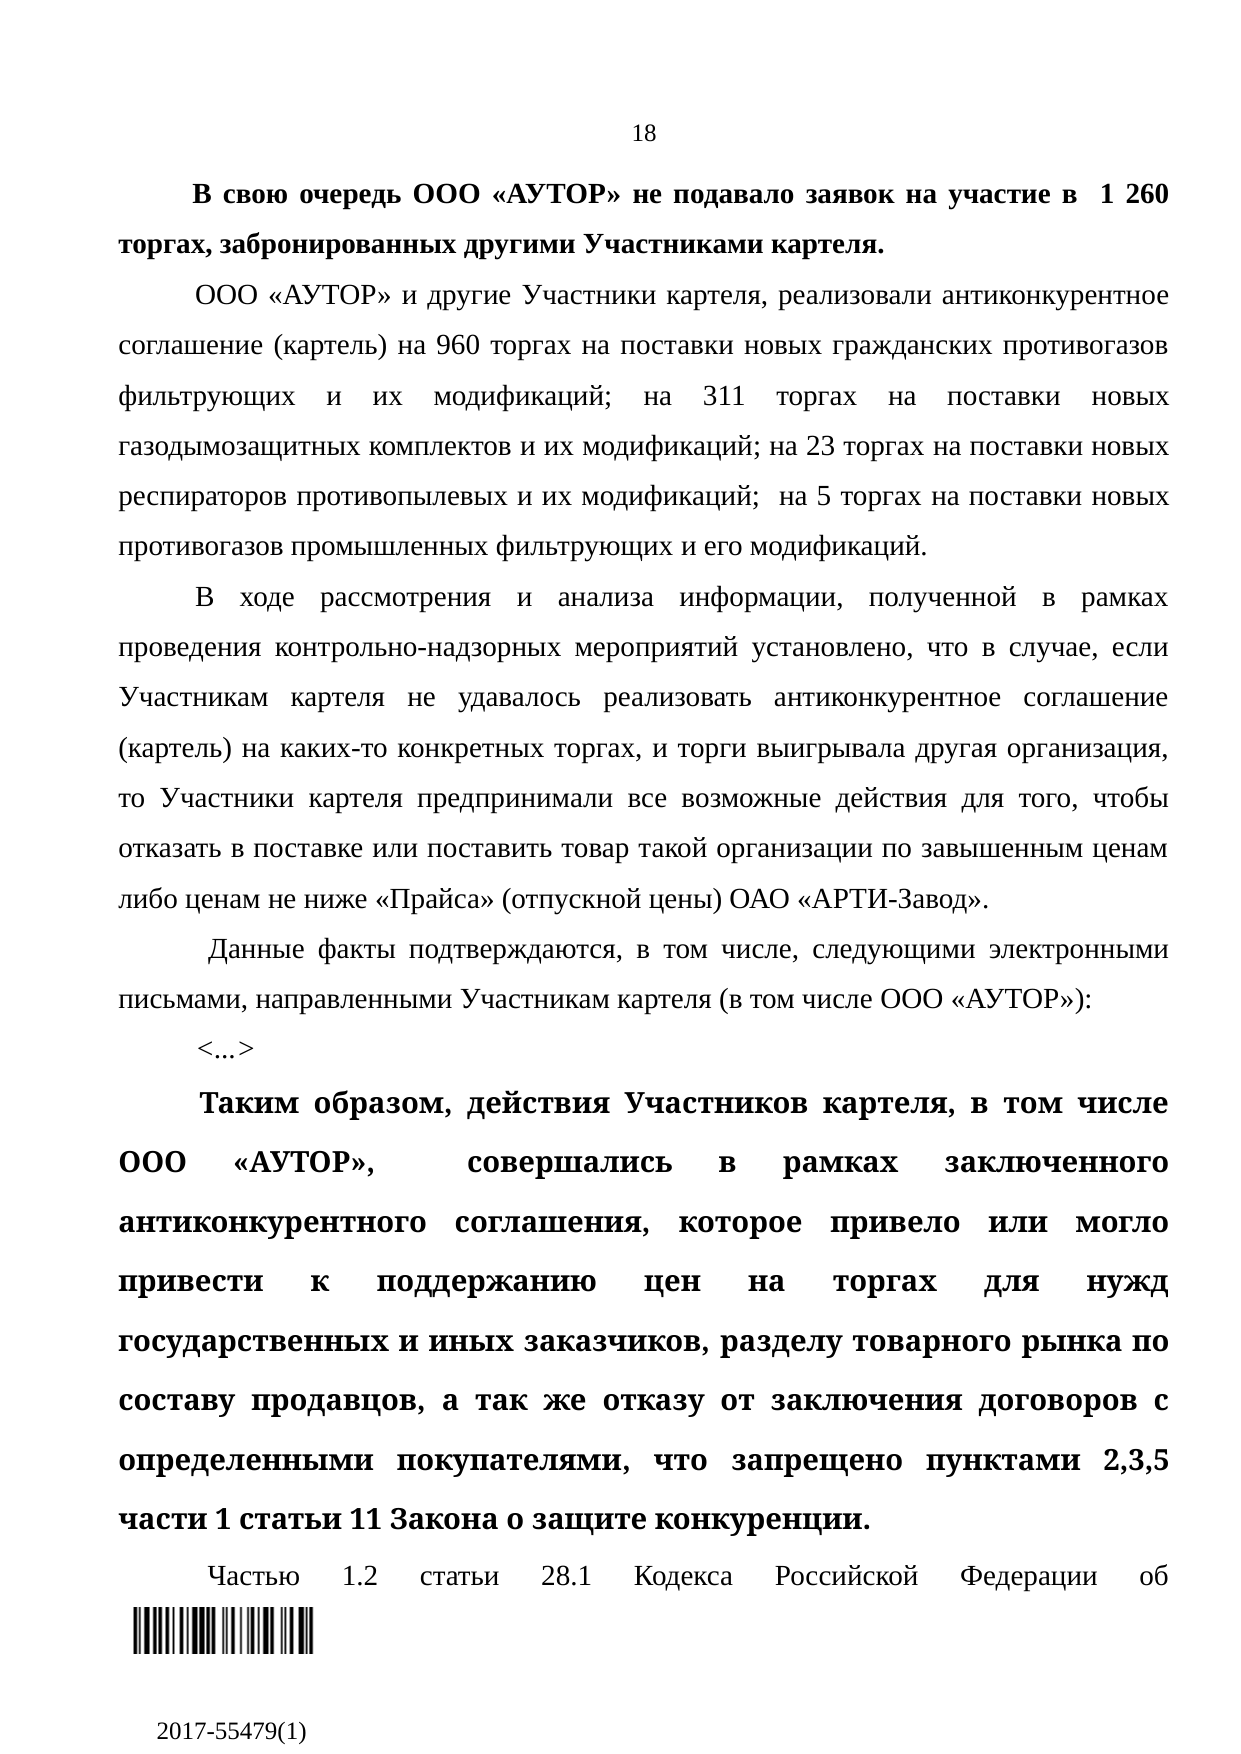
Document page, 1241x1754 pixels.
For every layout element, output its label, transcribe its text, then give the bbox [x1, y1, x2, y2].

text В свою очередь ООО «АУТОР» не подавало заявок на участие в 1 260 торгах, забронированных другими Участниками картеля. [118, 176, 1170, 260]
text В ходе рассмотрения и анализа информации, полученной в рамках проведения контрольно-надзорных мероприятий установлено, что в случае, если Участникам картеля не удавалось реализовать антиконкурентное соглашение (картель) на каких-то конкретных торгах, и торги выигрывала другая организация, то Участники картеля предпринимали все возможные действия для того, чтобы отказать в поставке или поставить товар такой организации по завышенным ценам либо ценам не ниже «Прайса» (отпускной цены) ОАО «АРТИ-Завод». [118, 579, 1170, 914]
text Таким образом, действия Участников картеля, в том числе ООО «АУТОР», совершались в рамках заключенного антиконкурентного соглашения, которое привело или могло привести к поддержанию цен на торгах для нужд государственных и иных заказчиков, разделу товарного рынка по составу продавцов, а так же отказу от заключения договоров с определенными покупателями, что запрещено пунктами 2,3,5 части 1 статьи 11 Закона о защите конкуренции. [118, 1082, 1170, 1538]
text ООО «АУТОР» и другие Участники картеля, реализовали антиконкурентное соглашение (картель) на 960 торгах на поставки новых гражданских противогазов фильтрующих и их модификаций; на 311 торгах на поставки новых газодымозащитных комплектов и их модификаций; на 23 торгах на поставки новых респираторов противопылевых и их модификаций; на 5 торгах на поставки новых противогазов промышленных фильтрующих и его модификаций. [118, 277, 1170, 562]
text Частью 1.2 статьи 28.1 Кодекса Российской Федерации об [118, 1558, 1170, 1591]
text <...> [118, 1032, 1170, 1065]
text Данные факты подтверждаются, в том числе, следующими электронными письмами, направленными Участникам картеля (в том числе ООО «АУТОР»): [118, 931, 1170, 1015]
picture [118, 1607, 331, 1654]
